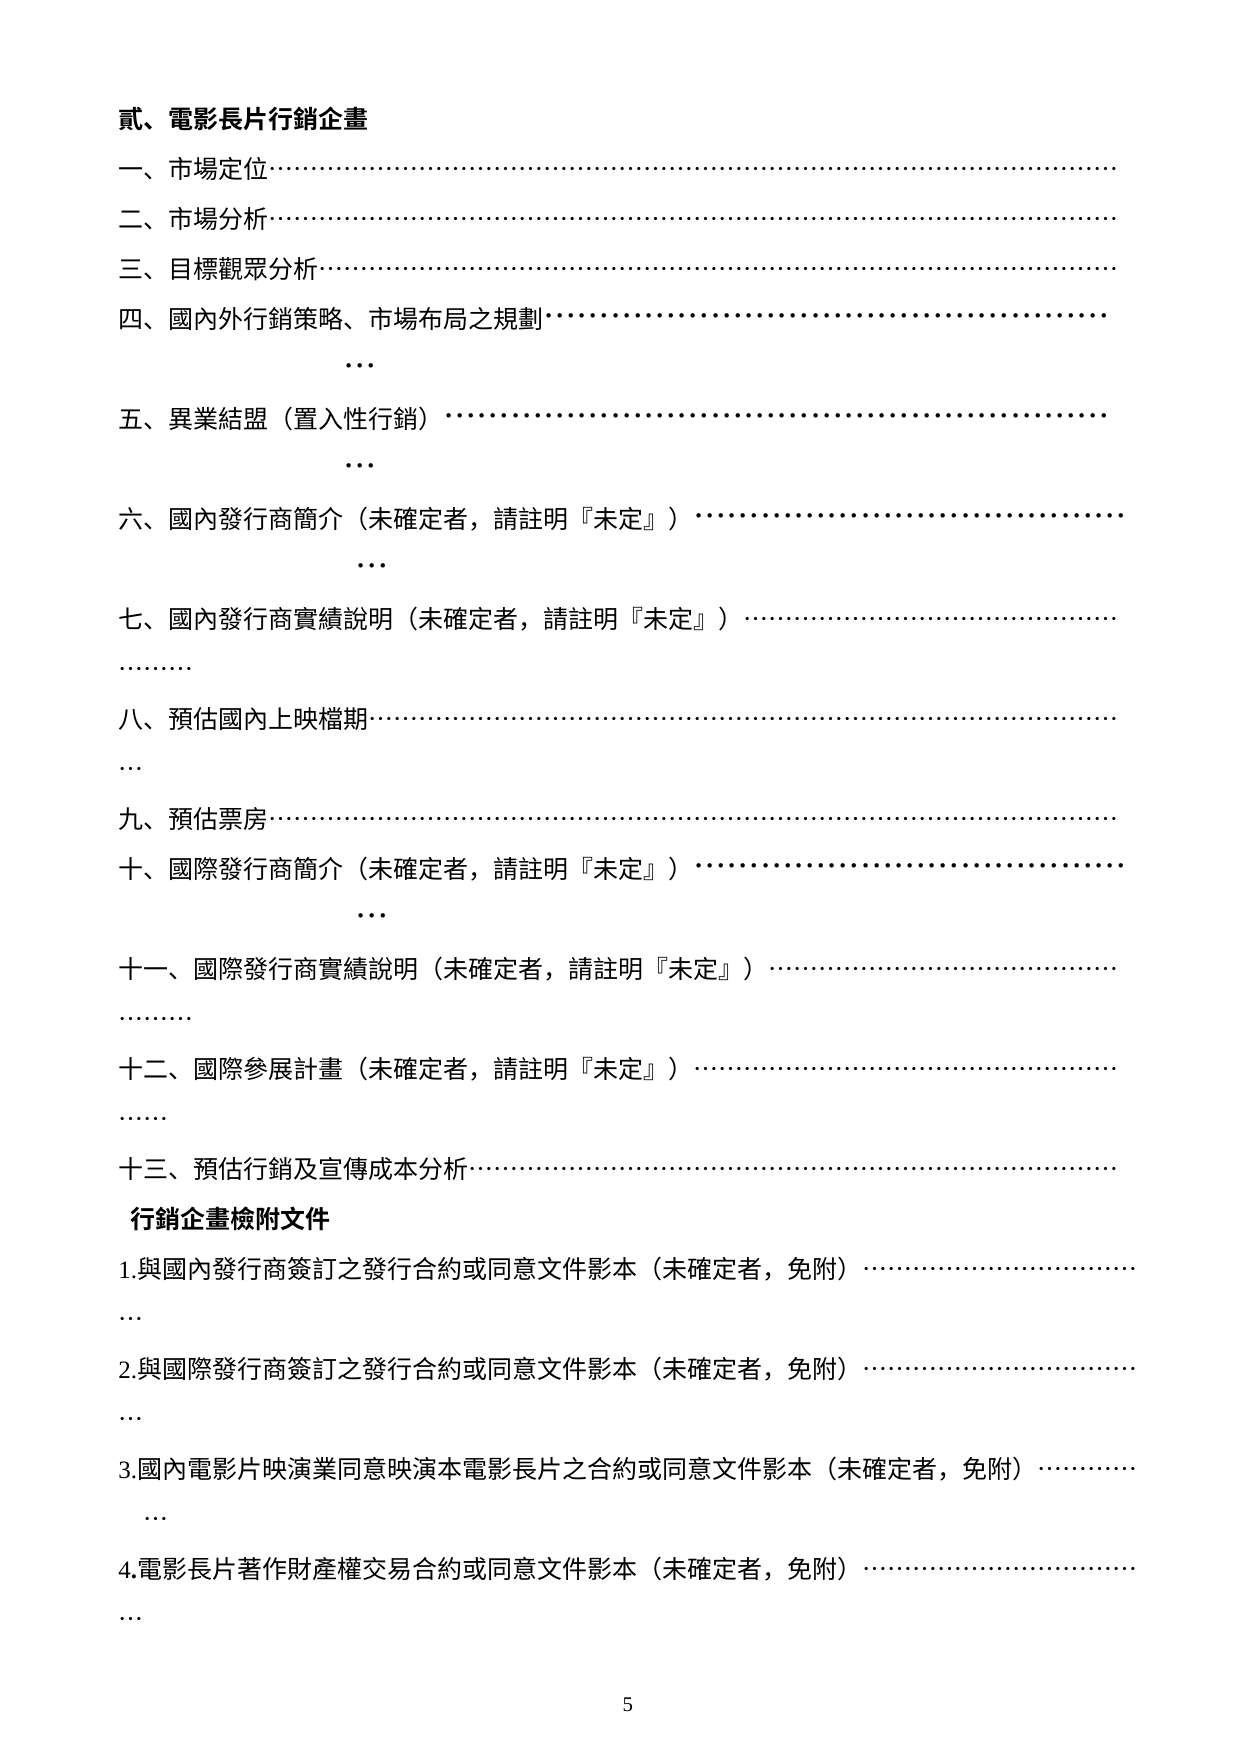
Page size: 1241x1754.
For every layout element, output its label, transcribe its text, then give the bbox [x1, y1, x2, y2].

text 三、目標觀眾分析…………………………………………………………………………………… [118, 239, 1137, 289]
text 行銷企畫檢附文件 [118, 1189, 1137, 1239]
text 九、預估票房………………………………………………………………………………………… [118, 789, 1137, 839]
text 2.與國際發行商簽訂之發行合約或同意文件影本（未確定者，免附）……………………………… [118, 1339, 1137, 1439]
text 六、國內發行商簡介（未確定者，請註明『未定』）…………………………………… [118, 489, 1137, 589]
text 十、國際發行商簡介（未確定者，請註明『未定』）…………………………………… [118, 839, 1137, 939]
text 十一、國際發行商實績說明（未確定者，請註明『未定』）…………………………………………… [118, 939, 1137, 1039]
text 貳、電影長片行銷企畫 [118, 89, 1137, 139]
text 八、預估國內上映檔期………………………………………………………………………………… [118, 689, 1137, 789]
text 1.與國內發行商簽訂之發行合約或同意文件影本（未確定者，免附）……………………………… [118, 1239, 1137, 1339]
text 3.國內電影片映演業同意映演本電影長片之合約或同意文件影本（未確定者，免附）…………… [118, 1439, 1137, 1539]
text 十二、國際參展計畫（未確定者，請註明『未定』）………………………………………………… [118, 1039, 1137, 1139]
text 二、市場分析………………………………………………………………………………………… [118, 189, 1137, 239]
text 四、國內外行銷策略、市場布局之規劃……………………………………………… [118, 289, 1137, 389]
text 五、異業結盟（置入性行銷）……………………………………………………… [118, 389, 1137, 489]
text 十三、預估行銷及宣傳成本分析…………………………………………………………………… [118, 1139, 1137, 1189]
text 一、市場定位………………………………………………………………………………………… [118, 139, 1137, 189]
text 七、國內發行商實績說明（未確定者，請註明『未定』）……………………………………………… [118, 589, 1137, 689]
text 4.電影長片著作財產權交易合約或同意文件影本（未確定者，免附）……………………………… [118, 1539, 1137, 1639]
